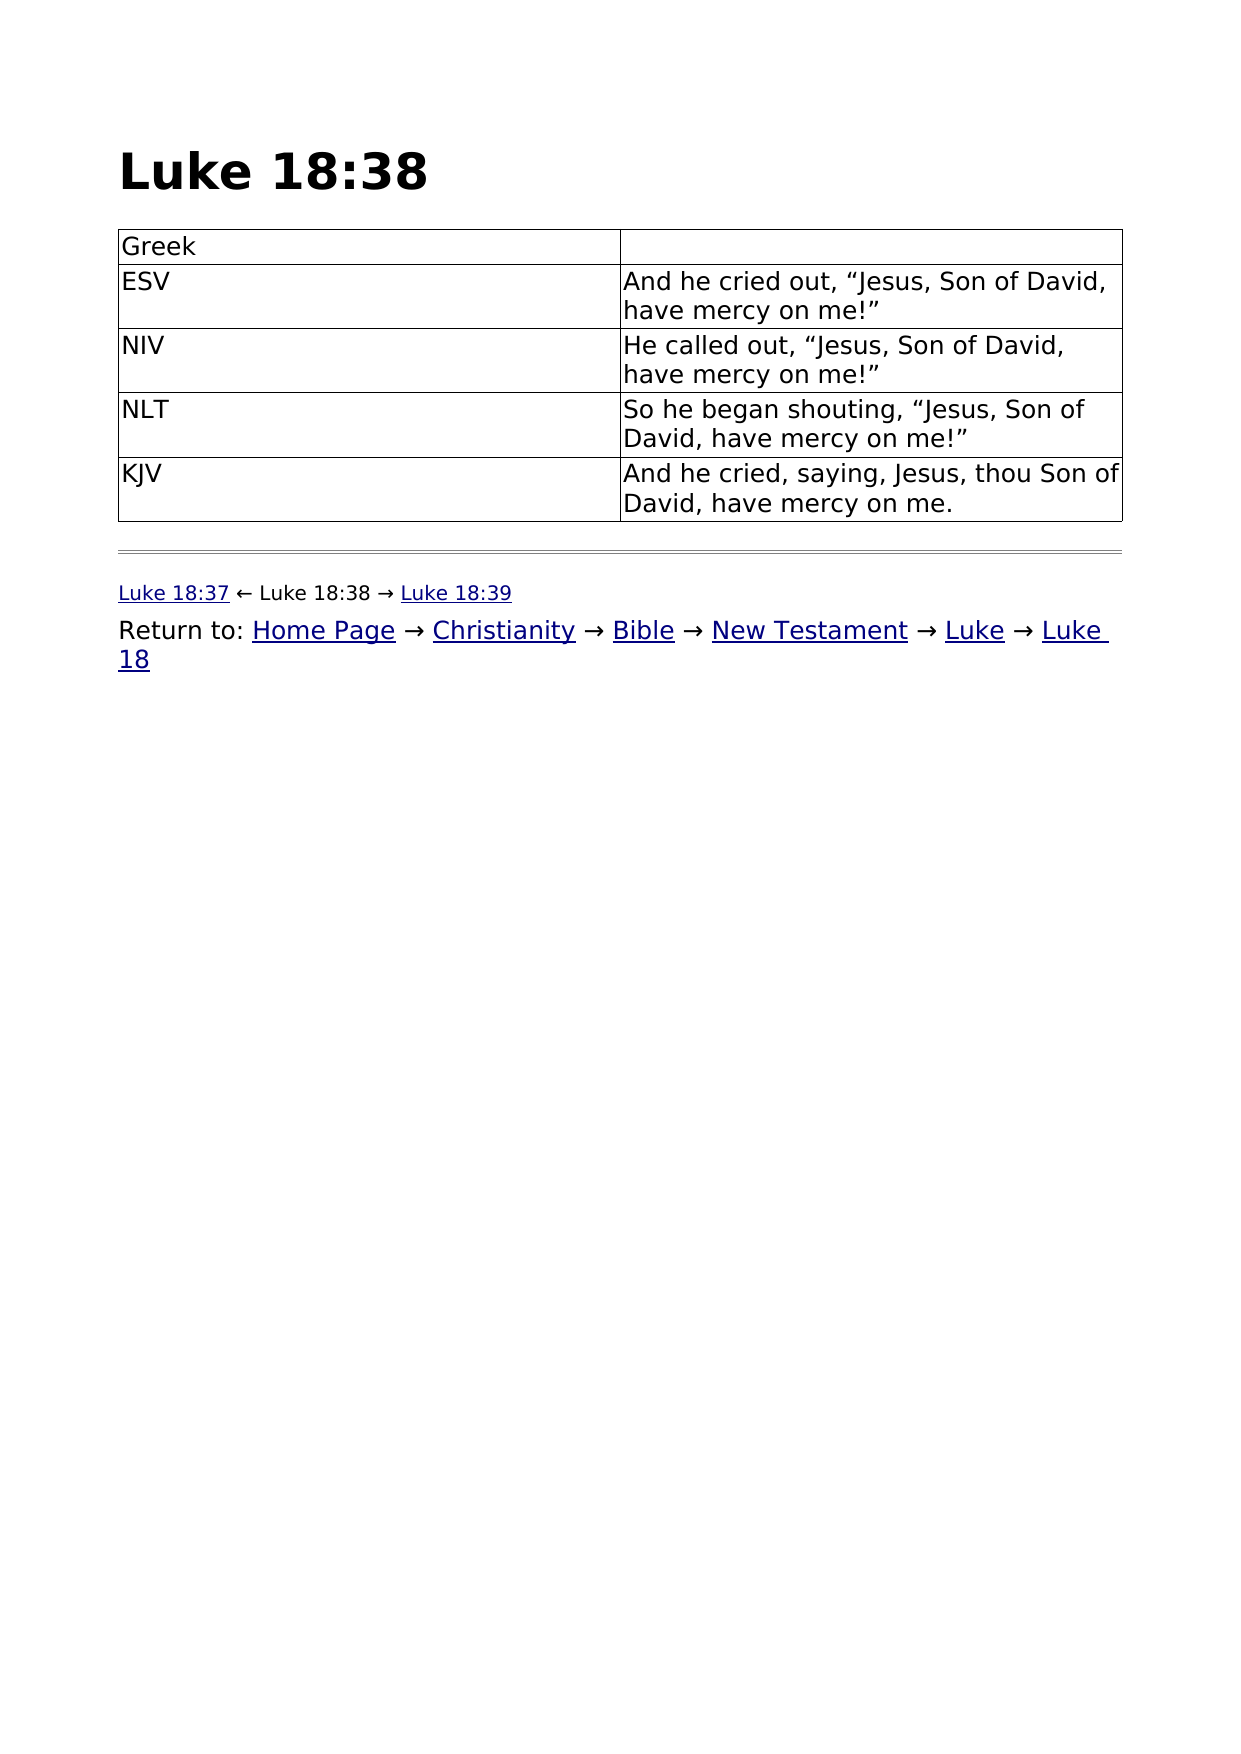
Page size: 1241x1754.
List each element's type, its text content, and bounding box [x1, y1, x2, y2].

table_cell So he began shouting, “Jesus, Son of David, have mercy on me!” [621, 393, 1122, 457]
table_cell NLT [119, 393, 620, 457]
table_cell ESV [119, 265, 620, 328]
table_header [621, 230, 1122, 264]
text Return to: Home Page → Christianity → Bible → New Testament → Luke → Luke 18 [118, 616, 1122, 674]
table_header Greek [119, 230, 620, 264]
table_cell And he cried, saying, Jesus, thou Son of David, have mercy on me. [621, 458, 1122, 521]
table_cell NIV [119, 329, 620, 392]
text Luke 18:37 ← Luke 18:38 → Luke 18:39 [118, 582, 1122, 616]
table_cell And he cried out, “Jesus, Son of David, have mercy on me!” [621, 265, 1122, 328]
table_cell KJV [119, 458, 620, 521]
table_cell He called out, “Jesus, Son of David, have mercy on me!” [621, 329, 1122, 392]
subtitle Luke 18:38 [118, 143, 1122, 201]
